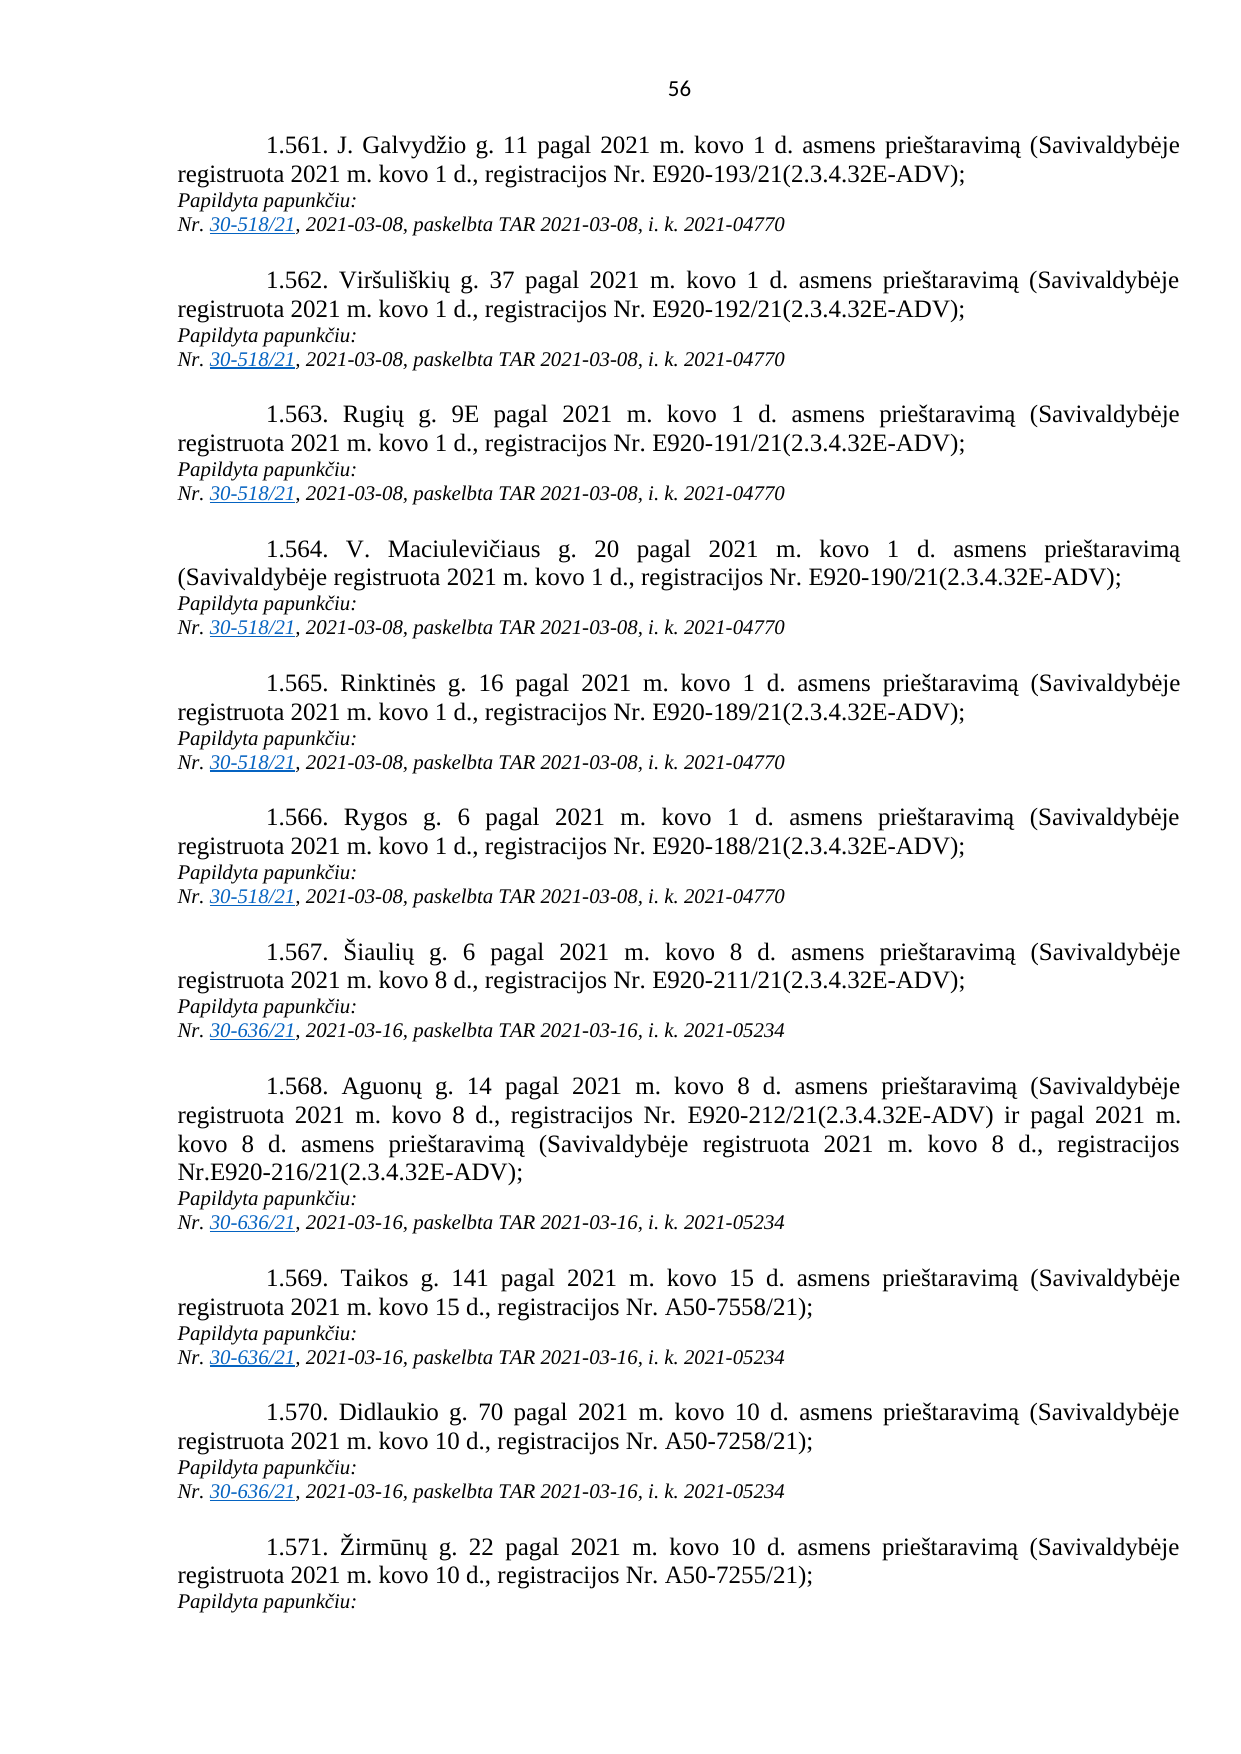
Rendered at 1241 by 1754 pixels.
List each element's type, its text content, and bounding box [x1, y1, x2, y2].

text 1.563. Rugių g. 9E pagal 2021 m. kovo 1 d. asmens prieštaravimą (Savivaldybėje registruota 2021 m. kovo 1 d., registracijos Nr. E920-191/21(2.3.4.32E-ADV); [177, 399, 1181, 457]
text Papildyta papunkčiu: [177, 726, 1181, 750]
text Papildyta papunkčiu: [177, 1589, 1181, 1613]
text 1.568. Aguonų g. 14 pagal 2021 m. kovo 8 d. asmens prieštaravimą (Savivaldybėje registruota 2021 m. kovo 8 d., registracijos Nr. E920-212/21(2.3.4.32E-ADV) ir pagal 2021 m. kovo 8 d. asmens prieštaravimą (Savivaldybėje registruota 2021 m. kovo 8 d., registracijos Nr.E920-216/21(2.3.4.32E-ADV); [177, 1071, 1181, 1186]
text Nr. 30-636/21, 2021-03-16, paskelbta TAR 2021-03-16, i. k. 2021-05234 [177, 1210, 1181, 1234]
text Nr. 30-518/21, 2021-03-08, paskelbta TAR 2021-03-08, i. k. 2021-04770 [177, 615, 1181, 639]
text Papildyta papunkčiu: [177, 994, 1181, 1018]
text 1.571. Žirmūnų g. 22 pagal 2021 m. kovo 10 d. asmens prieštaravimą (Savivaldybėje registruota 2021 m. kovo 10 d., registracijos Nr. A50-7255/21); [177, 1532, 1181, 1589]
text Nr. 30-636/21, 2021-03-16, paskelbta TAR 2021-03-16, i. k. 2021-05234 [177, 1345, 1181, 1369]
text 1.567. Šiaulių g. 6 pagal 2021 m. kovo 8 d. asmens prieštaravimą (Savivaldybėje registruota 2021 m. kovo 8 d., registracijos Nr. E920-211/21(2.3.4.32E-ADV); [177, 937, 1181, 994]
text Nr. 30-518/21, 2021-03-08, paskelbta TAR 2021-03-08, i. k. 2021-04770 [177, 481, 1181, 505]
text Nr. 30-518/21, 2021-03-08, paskelbta TAR 2021-03-08, i. k. 2021-04770 [177, 884, 1181, 908]
text 1.566. Rygos g. 6 pagal 2021 m. kovo 1 d. asmens prieštaravimą (Savivaldybėje registruota 2021 m. kovo 1 d., registracijos Nr. E920-188/21(2.3.4.32E-ADV); [177, 802, 1181, 860]
text 1.561. J. Galvydžio g. 11 pagal 2021 m. kovo 1 d. asmens prieštaravimą (Savivaldybėje registruota 2021 m. kovo 1 d., registracijos Nr. E920-193/21(2.3.4.32E-ADV); [177, 131, 1181, 188]
text Nr. 30-636/21, 2021-03-16, paskelbta TAR 2021-03-16, i. k. 2021-05234 [177, 1479, 1181, 1503]
text Papildyta papunkčiu: [177, 1321, 1181, 1345]
text 1.562. Viršuliškių g. 37 pagal 2021 m. kovo 1 d. asmens prieštaravimą (Savivaldybėje registruota 2021 m. kovo 1 d., registracijos Nr. E920-192/21(2.3.4.32E-ADV); [177, 265, 1181, 322]
text Papildyta papunkčiu: [177, 322, 1181, 347]
text Papildyta papunkčiu: [177, 457, 1181, 481]
text Nr. 30-518/21, 2021-03-08, paskelbta TAR 2021-03-08, i. k. 2021-04770 [177, 750, 1181, 774]
text 1.570. Didlaukio g. 70 pagal 2021 m. kovo 10 d. asmens prieštaravimą (Savivaldybėje registruota 2021 m. kovo 10 d., registracijos Nr. A50-7258/21); [177, 1397, 1181, 1455]
text Papildyta papunkčiu: [177, 1455, 1181, 1479]
text Nr. 30-518/21, 2021-03-08, paskelbta TAR 2021-03-08, i. k. 2021-04770 [177, 212, 1181, 236]
text Papildyta papunkčiu: [177, 188, 1181, 212]
text Papildyta papunkčiu: [177, 591, 1181, 615]
text Papildyta papunkčiu: [177, 1186, 1181, 1210]
text Nr. 30-518/21, 2021-03-08, paskelbta TAR 2021-03-08, i. k. 2021-04770 [177, 347, 1181, 371]
text 1.564. V. Maciulevičiaus g. 20 pagal 2021 m. kovo 1 d. asmens prieštaravimą (Savivaldybėje registruota 2021 m. kovo 1 d., registracijos Nr. E920-190/21(2.3.4.32E-ADV); [177, 534, 1181, 591]
text Papildyta papunkčiu: [177, 860, 1181, 884]
text 1.565. Rinktinės g. 16 pagal 2021 m. kovo 1 d. asmens prieštaravimą (Savivaldybėje registruota 2021 m. kovo 1 d., registracijos Nr. E920-189/21(2.3.4.32E-ADV); [177, 668, 1181, 726]
text Nr. 30-636/21, 2021-03-16, paskelbta TAR 2021-03-16, i. k. 2021-05234 [177, 1018, 1181, 1042]
text 1.569. Taikos g. 141 pagal 2021 m. kovo 15 d. asmens prieštaravimą (Savivaldybėje registruota 2021 m. kovo 15 d., registracijos Nr. A50-7558/21); [177, 1263, 1181, 1321]
